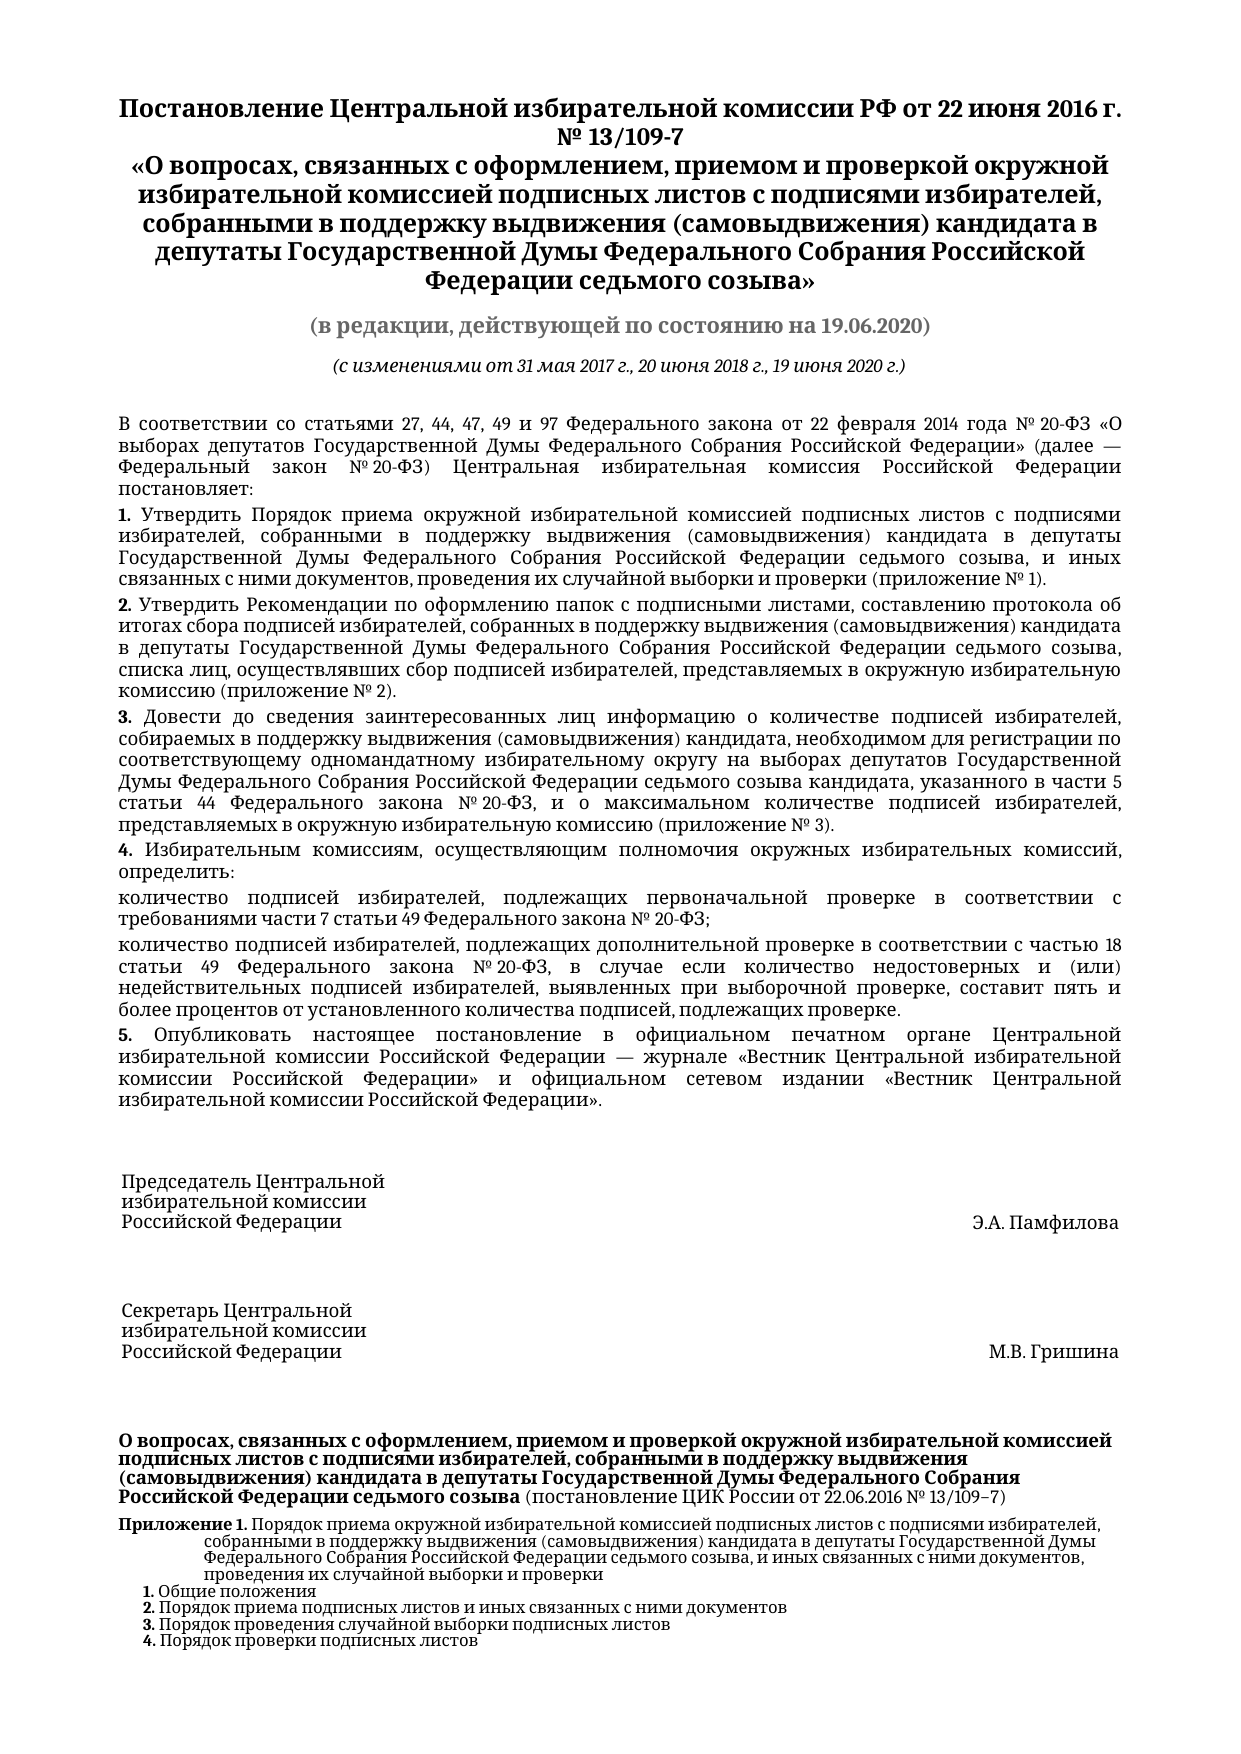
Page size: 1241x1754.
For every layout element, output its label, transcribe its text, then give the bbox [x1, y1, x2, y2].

text 3. Довести до сведения заинтересованных лиц информацию о количестве подписей избирателей, собираемых в поддержку выдвижения (самовыдвижения) кандидата, необходимом для регистрации по соответствующему одномандатному избирательному округу на выборах депутатов Государственной Думы Федерального Собрания Российской Федерации седьмого созыва кандидата, указанного в части 5 статьи 44 Федерального закона № 20-ФЗ, и о максимальном количестве подписей избирателей, представляемых в окружную избирательную комиссию (приложение № 3). [118, 706, 1122, 836]
text 1. Утвердить Порядок приема окружной избирательной комиссией подписных листов с подписями избирателей, собранными в поддержку выдвижения (самовыдвижения) кандидата в депутаты Государственной Думы Федерального Собрания Российской Федерации седьмого созыва, и иных связанных с ними документов, проведения их случайной выборки и проверки (приложение № 1). [118, 504, 1122, 590]
text количество подписей избирателей, подлежащих первоначальной проверке в соответствии с требованиями части 7 статьи 49 Федерального закона № 20-ФЗ; [118, 887, 1122, 930]
table_header Председатель Центральной избирательной комиссии Российской Федерации [118, 1169, 781, 1241]
text О вопросах, связанных с оформлением, приемом и проверкой окружной избирательной комиссией подписных листов с подписями избирателей, собранными в поддержку выдвижения (самовыдвижения) кандидата в депутаты Государственной Думы Федерального Собрания Российской Федерации седьмого созыва (постановление ЦИК России от 22.06.2016 № 13/109−7) [118, 1432, 1122, 1507]
text 4. Избирательным комиссиям, осуществляющим полномочия окружных избирательных комиссий, определить: [118, 840, 1122, 883]
text 1. Общие положения [143, 1584, 1122, 1600]
text 4. Порядок проверки подписных листов [143, 1633, 1122, 1650]
table_header Секретарь Центральной избирательной комиссии Российской Федерации [118, 1299, 781, 1370]
text 2. Порядок приема подписных листов и иных связанных с ними документов [143, 1600, 1122, 1617]
table_header Э.А. Памфилова [781, 1169, 1122, 1241]
text количество подписей избирателей, подлежащих дополнительной проверке в соответствии с частью 18 статьи 49 Федерального закона № 20-ФЗ, в случае если количество недостоверных и (или) недействительных подписей избирателей, выявленных при выборочной проверке, составит пять и более процентов от установленного количества подписей, подлежащих проверке. [118, 934, 1122, 1021]
subtitle (в редакции, действующей по состоянию на 19.06.2020) [118, 313, 1122, 339]
table_header М.В. Гришина [781, 1299, 1122, 1370]
subtitle Постановление Центральной избирательной комиссии РФ от 22 июня 2016 г. № 13/109-7 «О вопросах, связанных с оформлением, приемом и проверкой окружной избирательной комиссией подписных листов с подписями избирателей, собранными в поддержку выдвижения (самовыдвижения) кандидата в депутаты Государственной Думы Федерального Собрания Российской Федерации седьмого созыва» [118, 94, 1122, 296]
text 2. Утвердить Рекомендации по оформлению папок с подписными листами, составлению протокола об итогах сбора подписей избирателей, собранных в поддержку выдвижения (самовыдвижения) кандидата в депутаты Государственной Думы Федерального Собрания Российской Федерации седьмого созыва, списка лиц, осуществлявших сбор подписей избирателей, представляемых в окружную избирательную комиссию (приложение № 2). [118, 594, 1122, 702]
text 5. Опубликовать настоящее постановление в официальном печатном органе Центральной избирательной комиссии Российской Федерации — журнале «Вестник Центральной избирательной комиссии Российской Федерации» и официальном сетевом издании «Вестник Центральной избирательной комиссии Российской Федерации». [118, 1025, 1122, 1111]
text В соответствии со статьями 27, 44, 47, 49 и 97 Федерального закона от 22 февраля 2014 года № 20-ФЗ «О выборах депутатов Государственной Думы Федерального Собрания Российской Федерации» (далее — Федеральный закон № 20-ФЗ) Центральная избирательная комиссия Российской Федерации постановляет: [118, 414, 1122, 500]
text 3. Порядок проведения случайной выборки подписных листов [143, 1617, 1122, 1633]
text Приложение 1. Порядок приема окружной избирательной комиссией подписных листов с подписями избирателей, собранными в поддержку выдвижения (самовыдвижения) кандидата в депутаты Государственной Думы Федерального Собрания Российской Федерации седьмого созыва, и иных связанных с ними документов, проведения их случайной выборки и проверки [118, 1517, 1122, 1584]
text (с изменениями от 31 мая 2017 г., 20 июня 2018 г., 19 июня 2020 г.) [130, 357, 1110, 376]
